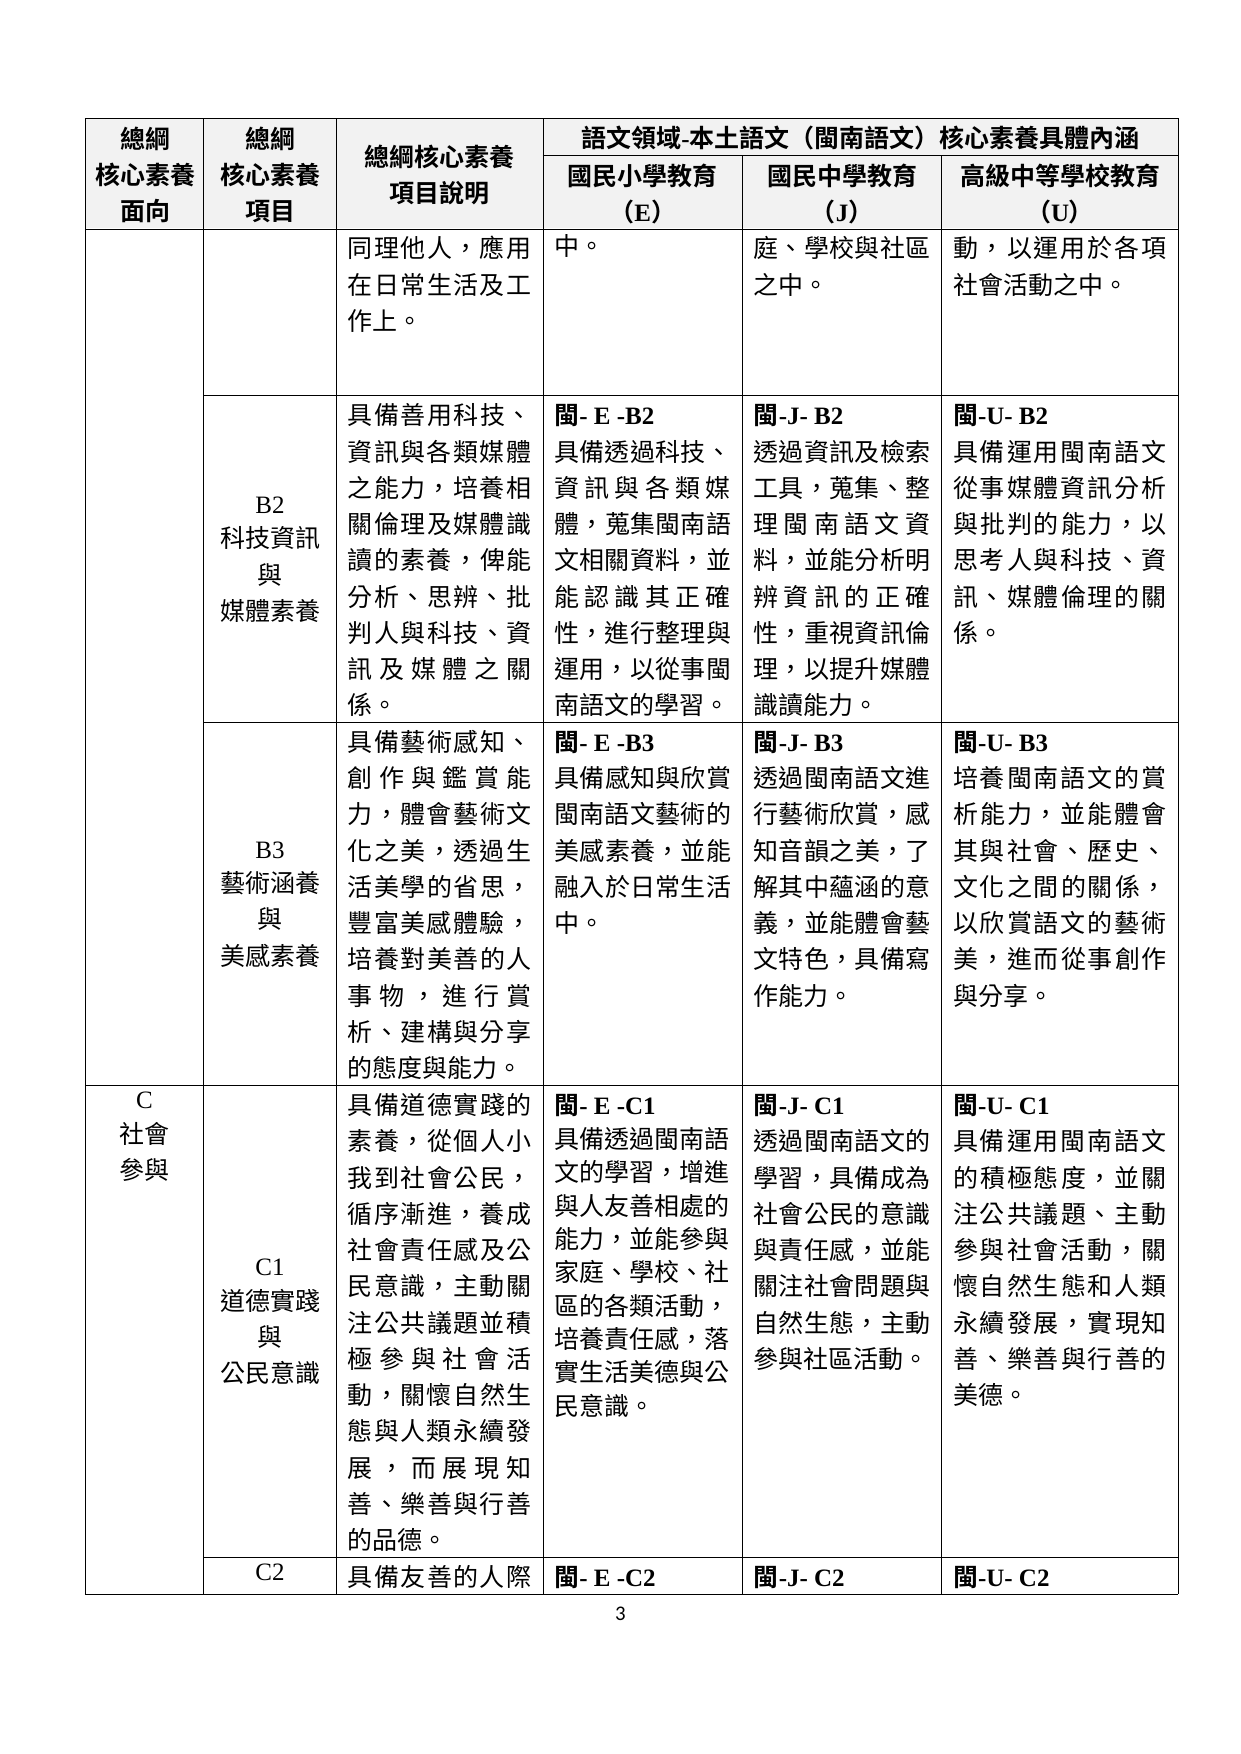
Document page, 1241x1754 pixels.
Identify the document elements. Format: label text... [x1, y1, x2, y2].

table_cell 閩-U- C1 具備運用閩南語文的積極態度，並關注公共議題、主動參與社會活動，關懷自然生態和人類永續發展，實現知善、樂善與行善的美德。 [942, 1086, 1178, 1557]
table_cell 閩- E -B2 具備透過科技、資訊與各類媒體，蒐集閩南語文相關資料，並能認識其正確性，進行整理與運用，以從事閩南語文的學習。 [544, 396, 742, 722]
table_cell 閩- E -C1 具備透過閩南語文的學習，增進與人友善相處的能力，並能參與家庭、學校、社區的各類活動，培養責任感，落實生活美德與公民意識。 [544, 1086, 742, 1557]
table_cell 閩-J- B3 透過閩南語文進行藝術欣賞，感知音韻之美，了解其中蘊涵的意義，並能體會藝文特色，具備寫作能力。 [743, 723, 941, 1085]
table_cell 國民小學教育 （E） [544, 156, 742, 228]
table_cell 具備友善的人際 [337, 1558, 543, 1593]
table_cell C2 [204, 1558, 336, 1593]
table_cell 庭、學校與社區之中。 [743, 230, 941, 395]
table_cell 閩-J- B2 透過資訊及檢索工具，蒐集、整理閩南語文資料，並能分析明辨資訊的正確性，重視資訊倫理，以提升媒體識讀能力。 [743, 396, 941, 722]
table_header 總綱 核心素養面向 [86, 119, 203, 228]
table_cell 閩- E -C2 [544, 1558, 742, 1593]
table_cell 具備藝術感知、創作與鑑賞能力，體會藝術文化之美，透過生活美學的省思，豐富美感體驗，培養對美善的人事物，進行賞析、建構與分享的態度與能力。 [337, 723, 543, 1085]
table_cell 閩-U- B3 培養閩南語文的賞析能力，並能體會其與社會、歷史、文化之間的關係，以欣賞語文的藝術美，進而從事創作與分享。 [942, 723, 1178, 1085]
table_cell 閩-U- C2 [942, 1558, 1178, 1593]
table_cell 動，以運用於各項社會活動之中。 [942, 230, 1178, 395]
table_cell 閩-J- C1 透過閩南語文的學習，具備成為社會公民的意識與責任感，並能關注社會問題與自然生態，主動參與社區活動。 [743, 1086, 941, 1557]
table_cell B2 科技資訊 與 媒體素養 [204, 396, 336, 722]
table_cell 中。 [544, 230, 742, 395]
table_cell C1 道德實踐 與 公民意識 [204, 1086, 336, 1557]
table_cell 閩-J- C2 [743, 1558, 941, 1593]
table_cell B3 藝術涵養 與 美感素養 [204, 723, 336, 1085]
table_header 總綱 核心素養 項目 [204, 119, 336, 228]
table_cell C 社會 參與 [86, 1086, 203, 1593]
table_cell 同理他人，應用在日常生活及工作上。 [337, 230, 543, 395]
table_cell 具備善用科技、資訊與各類媒體之能力，培養相關倫理及媒體識讀的素養，俾能分析、思辨、批判人與科技、資訊及媒體之關係。 [337, 396, 543, 722]
table_cell 高級中等學校教育 （U） [942, 156, 1178, 228]
table_header 總綱核心素養 項目說明 [337, 119, 543, 228]
table_cell 閩- E -B3 具備感知與欣賞閩南語文藝術的美感素養，並能融入於日常生活中。 [544, 723, 742, 1085]
table_header 語文領域-本土語文（閩南語文）核心素養具體內涵 [544, 119, 1178, 155]
table_cell [204, 230, 336, 395]
table_cell [86, 230, 203, 1085]
table_cell 閩-U- B2 具備運用閩南語文從事媒體資訊分析與批判的能力，以思考人與科技、資訊、媒體倫理的關係。 [942, 396, 1178, 722]
table_cell 國民中學教育 （J） [743, 156, 941, 228]
table_cell 具備道德實踐的素養，從個人小我到社會公民，循序漸進，養成社會責任感及公民意識，主動關注公共議題並積極參與社會活動，關懷自然生態與人類永續發展，而展現知善、樂善與行善的品德。 [337, 1086, 543, 1557]
